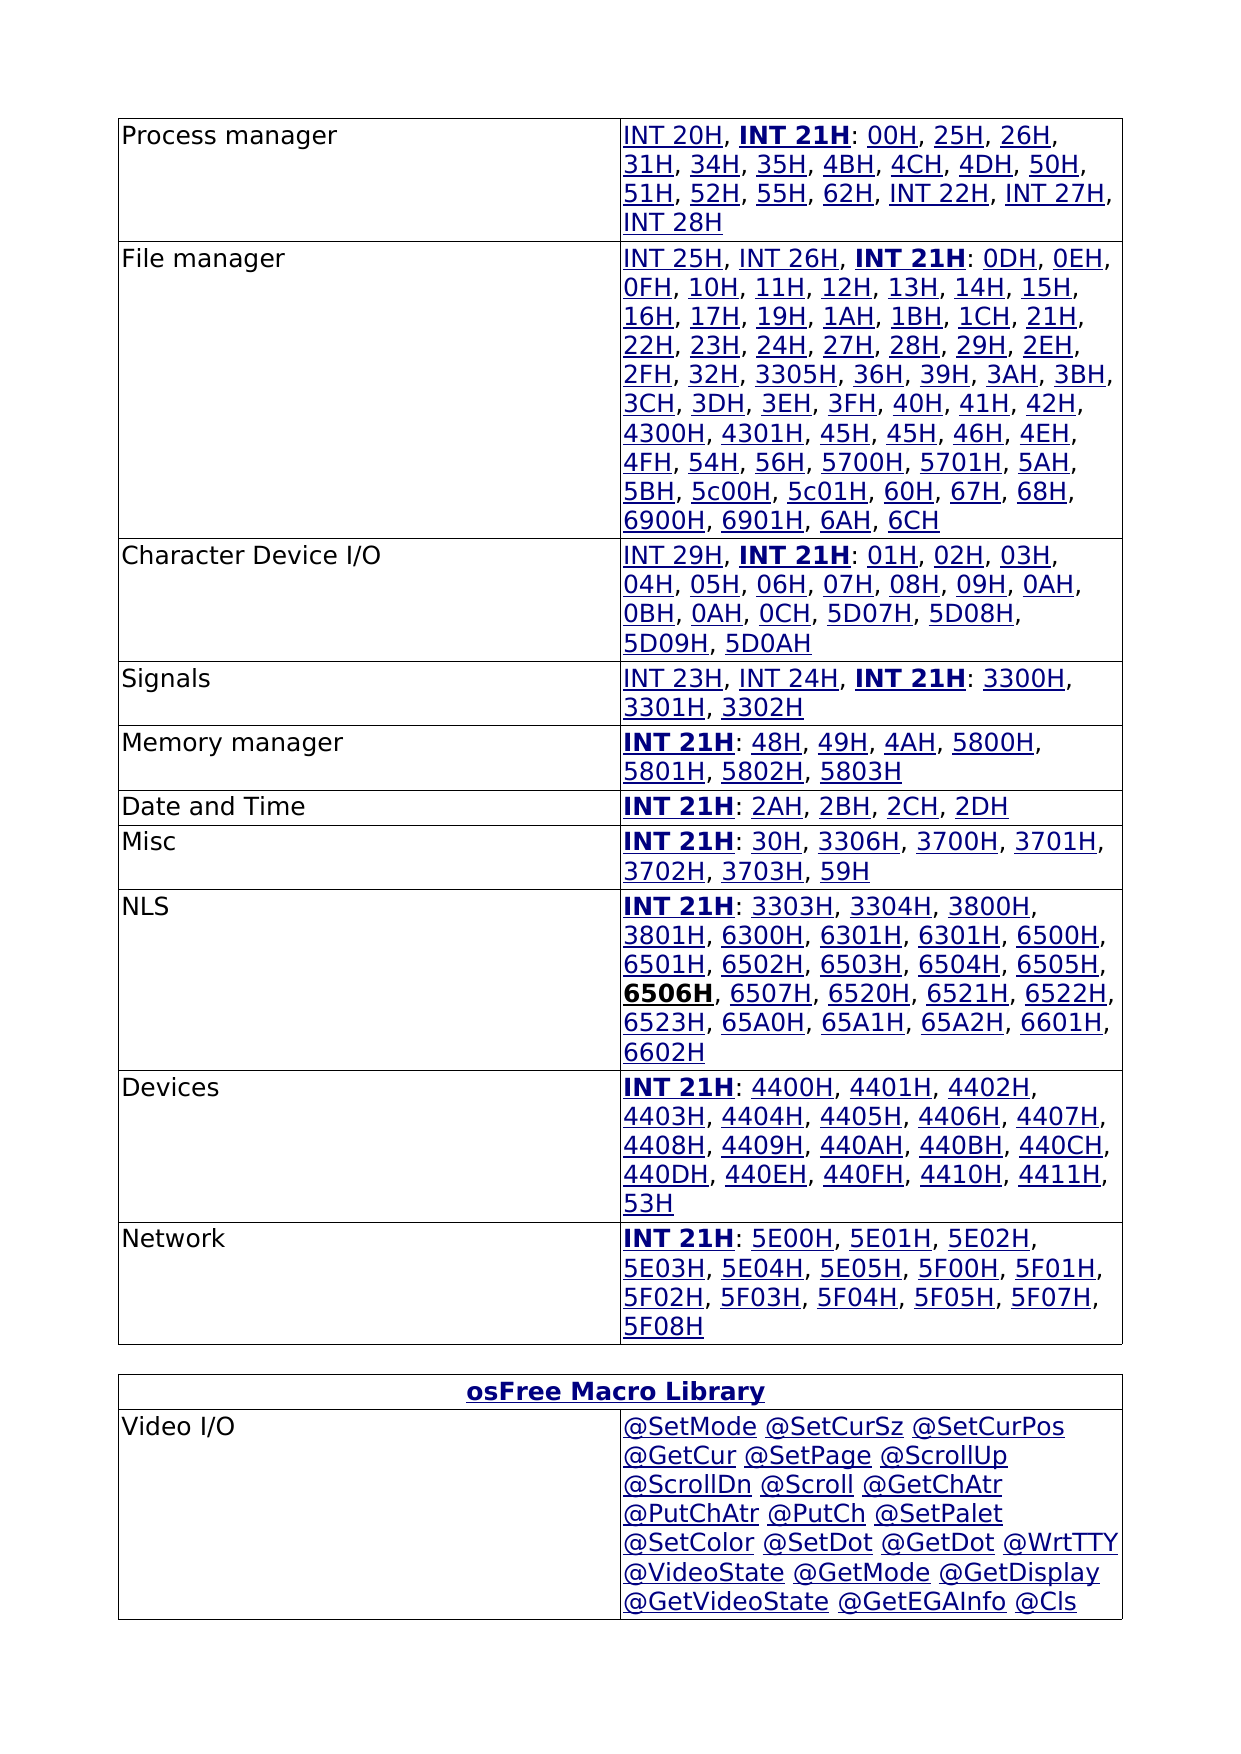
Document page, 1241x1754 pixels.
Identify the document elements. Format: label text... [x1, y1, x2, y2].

table_cell @SetMode @SetCurSz @SetCurPos @GetCur @SetPage @ScrollUp @ScrollDn @Scroll @GetChAtr @PutChAtr @PutCh @SetPalet @SetColor @SetDot @GetDot @WrtTTY @VideoState @GetMode @GetDisplay @GetVideoState @GetEGAInfo @Cls [621, 1410, 1122, 1619]
table_cell INT 23H, INT 24H, INT 21H: 3300H, 3301H, 3302H [621, 662, 1122, 725]
table_cell INT 25H, INT 26H, INT 21H: 0DH, 0EH, 0FH, 10H, 11H, 12H, 13H, 14H, 15H, 16H, 17H, 19H, 1AH, 1BH, 1CH, 21H, 22H, 23H, 24H, 27H, 28H, 29H, 2EH, 2FH, 32H, 3305H, 36H, 39H, 3AH, 3BH, 3CH, 3DH, 3EH, 3FH, 40H, 41H, 42H, 4300H, 4301H, 45H, 45H, 46H, 4EH, 4FH, 54H, 56H, 5700H, 5701H, 5AH, 5BH, 5c00H, 5c01H, 60H, 67H, 68H, 6900H, 6901H, 6AH, 6CH [621, 242, 1122, 538]
table_cell Signals [119, 662, 620, 725]
table_cell Network [119, 1223, 620, 1344]
table_cell INT 21H: 5E00H, 5E01H, 5E02H, 5E03H, 5E04H, 5E05H, 5F00H, 5F01H, 5F02H, 5F03H, 5F04H, 5F05H, 5F07H, 5F08H [621, 1223, 1122, 1344]
table_cell Process manager [119, 119, 620, 241]
table_cell Date and Time [119, 791, 620, 824]
table_cell Video I/O [119, 1410, 620, 1619]
table_header osFree Macro Library [119, 1375, 1122, 1409]
table_cell Devices [119, 1071, 620, 1222]
table_cell INT 29H, INT 21H: 01H, 02H, 03H, 04H, 05H, 06H, 07H, 08H, 09H, 0AH, 0BH, 0AH, 0CH, 5D07H, 5D08H, 5D09H, 5D0AH [621, 539, 1122, 661]
table_cell File manager [119, 242, 620, 538]
table_cell Character Device I/O [119, 539, 620, 661]
table_cell INT 21H: 30H, 3306H, 3700H, 3701H, 3702H, 3703H, 59H [621, 826, 1122, 889]
table_cell Misc [119, 826, 620, 889]
table_cell INT 20H, INT 21H: 00H, 25H, 26H, 31H, 34H, 35H, 4BH, 4CH, 4DH, 50H, 51H, 52H, 55H, 62H, INT 22H, INT 27H, INT 28H [621, 119, 1122, 241]
table_cell Memory manager [119, 726, 620, 789]
table_cell NLS [119, 890, 620, 1070]
table_cell INT 21H: 4400H, 4401H, 4402H, 4403H, 4404H, 4405H, 4406H, 4407H, 4408H, 4409H, 440AH, 440BH, 440CH, 440DH, 440EH, 440FH, 4410H, 4411H, 53H [621, 1071, 1122, 1222]
table_cell INT 21H: 3303H, 3304H, 3800H, 3801H, 6300H, 6301H, 6301H, 6500H, 6501H, 6502H, 6503H, 6504H, 6505H, 6506H, 6507H, 6520H, 6521H, 6522H, 6523H, 65A0H, 65A1H, 65A2H, 6601H, 6602H [621, 890, 1122, 1070]
table_cell INT 21H: 48H, 49H, 4AH, 5800H, 5801H, 5802H, 5803H [621, 726, 1122, 789]
table_cell INT 21H: 2AH, 2BH, 2CH, 2DH [621, 791, 1122, 824]
